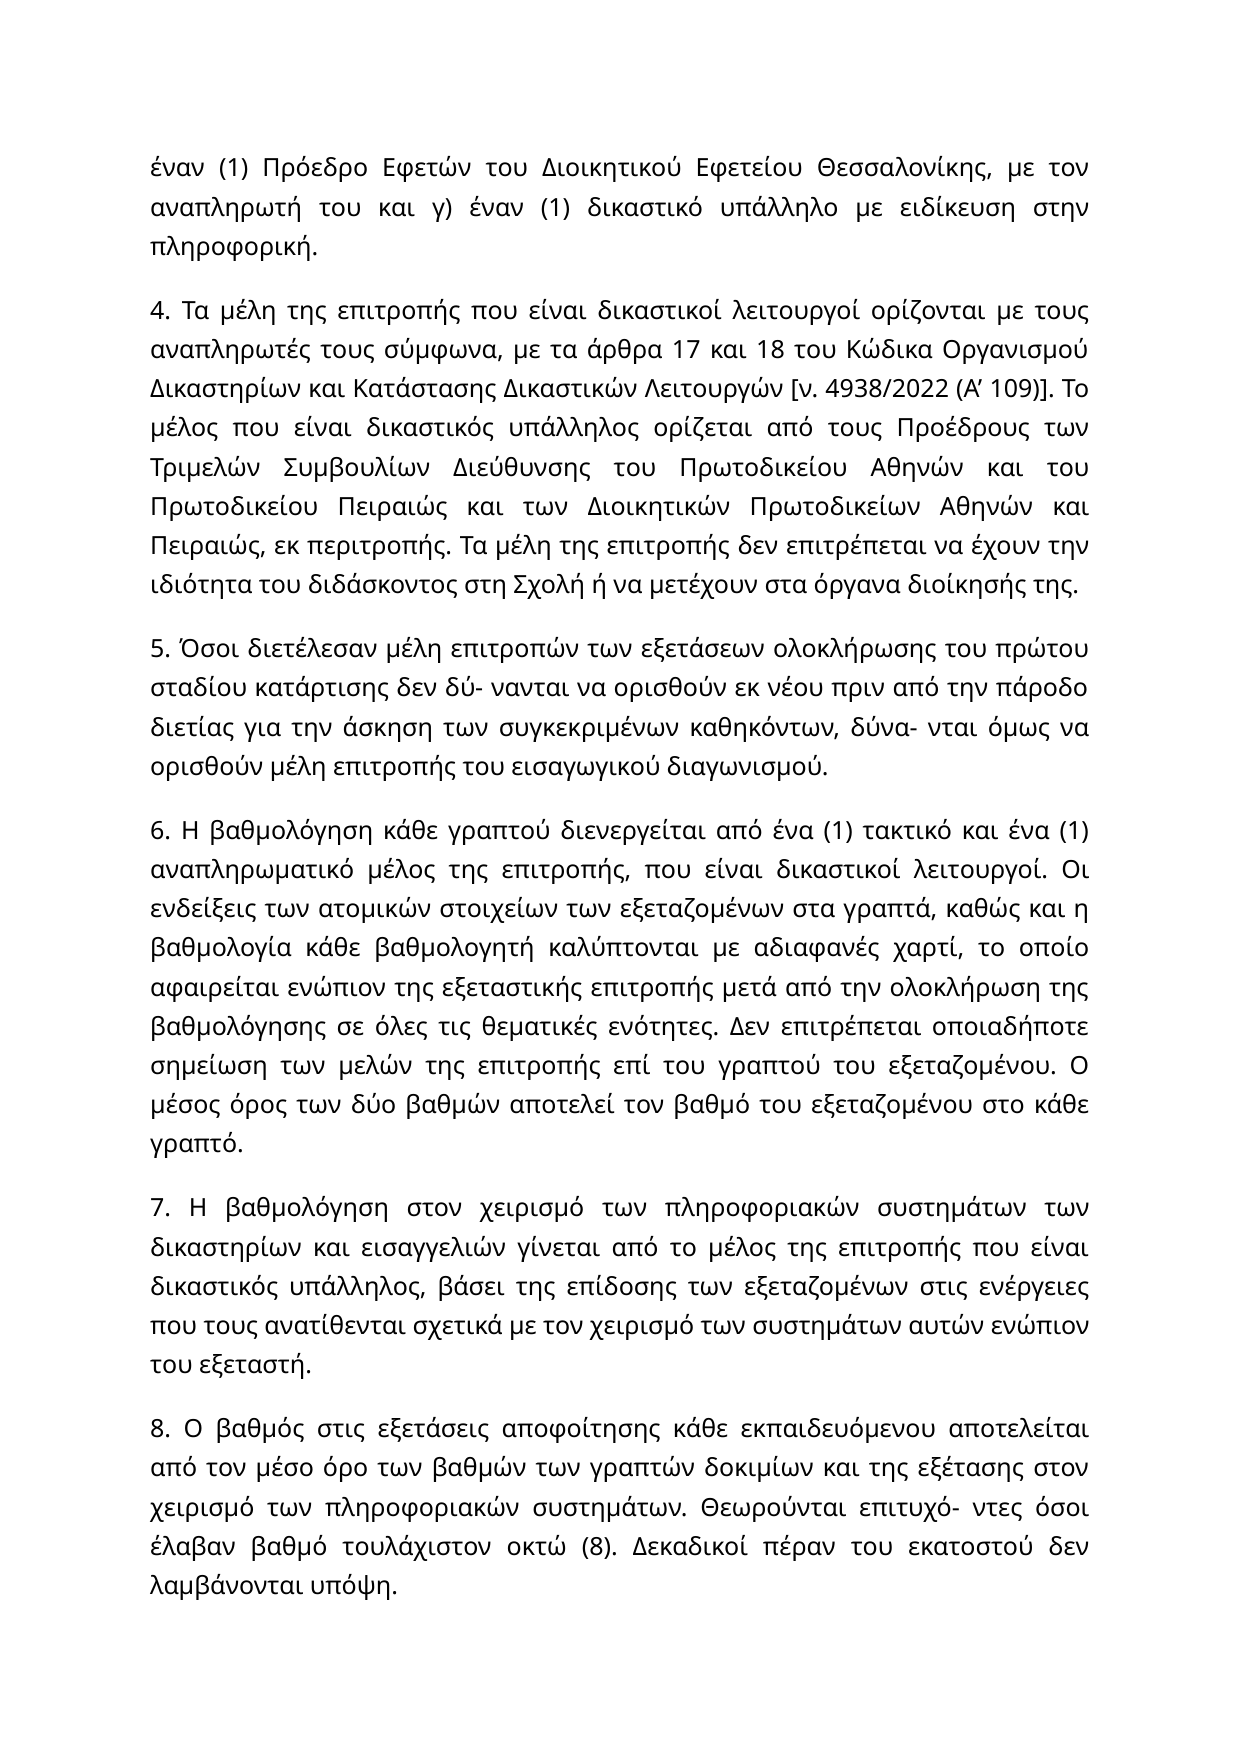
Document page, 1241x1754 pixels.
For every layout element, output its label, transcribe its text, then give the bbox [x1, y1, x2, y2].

text 6. Η βαθμολόγηση κάθε γραπτού διενεργείται από ένα (1) τακτικό και ένα (1) αναπληρωματικό μέλος της επιτροπής, που είναι δικαστικοί λειτουργοί. Οι ενδείξεις των ατομικών στοιχείων των εξεταζομένων στα γραπτά, καθώς και η βαθμολογία κάθε βαθμολογητή καλύπτονται με αδιαφανές χαρτί, το οποίο αφαιρείται ενώπιον της εξεταστικής επιτροπής μετά από την ολοκλήρωση της βαθμολόγησης σε όλες τις θεματικές ενότητες. Δεν επιτρέπεται οποιαδήποτε σημείωση των μελών της επιτροπής επί του γραπτού του εξεταζομένου. Ο μέσος όρος των δύο βαθμών αποτελεί τον βαθμό του εξεταζομένου στο κάθε γραπτό. [150, 812, 1090, 1160]
text 4. Τα μέλη της επιτροπής που είναι δικαστικοί λειτουργοί ορίζονται με τους αναπληρωτές τους σύμφωνα, με τα άρθρα 17 και 18 του Κώδικα Οργανισμού Δικαστηρίων και Κατάστασης Δικαστικών Λειτουργών [ν. 4938/2022 (Α’ 109)]. Το μέλος που είναι δικαστικός υπάλληλος ορίζεται από τους Προέδρους των Τριμελών Συμβουλίων Διεύθυνσης του Πρωτοδικείου Αθηνών και του Πρωτοδικείου Πειραιώς και των Διοικητικών Πρωτοδικείων Αθηνών και Πειραιώς, εκ περιτροπής. Τα μέλη της επιτροπής δεν επιτρέπεται να έχουν την ιδιότητα του διδάσκοντος στη Σχολή ή να μετέχουν στα όργανα διοίκησής της. [150, 292, 1090, 601]
text 8. Ο βαθμός στις εξετάσεις αποφοίτησης κάθε εκπαιδευόμενου αποτελείται από τον μέσο όρο των βαθμών των γραπτών δοκιμίων και της εξέτασης στον χειρισμό των πληροφοριακών συστημάτων. Θεωρούνται επιτυχό- ντες όσοι έλαβαν βαθμό τουλάχιστον οκτώ (8). Δεκαδικοί πέραν του εκατοστού δεν λαμβάνονται υπόψη. [150, 1411, 1090, 1602]
text έναν (1) Πρόεδρο Εφετών του Διοικητικού Εφετείου Θεσσαλονίκης, με τον αναπληρωτή του και γ) έναν (1) δικαστικό υπάλληλο με ειδίκευση στην πληροφορική. [150, 150, 1090, 262]
text 7. Η βαθμολόγηση στον χειρισμό των πληροφοριακών συστημάτων των δικαστηρίων και εισαγγελιών γίνεται από το μέλος της επιτροπής που είναι δικαστικός υπάλληλος, βάσει της επίδοσης των εξεταζομένων στις ενέργειες που τους ανατίθενται σχετικά με τον χειρισμό των συστημάτων αυτών ενώπιον του εξεταστή. [150, 1190, 1090, 1381]
text 5. Όσοι διετέλεσαν μέλη επιτροπών των εξετάσεων ολοκλήρωσης του πρώτου σταδίου κατάρτισης δεν δύ- νανται να ορισθούν εκ νέου πριν από την πάροδο διετίας για την άσκηση των συγκεκριμένων καθηκόντων, δύνα- νται όμως να ορισθούν μέλη επιτροπής του εισαγωγικού διαγωνισμού. [150, 631, 1090, 782]
